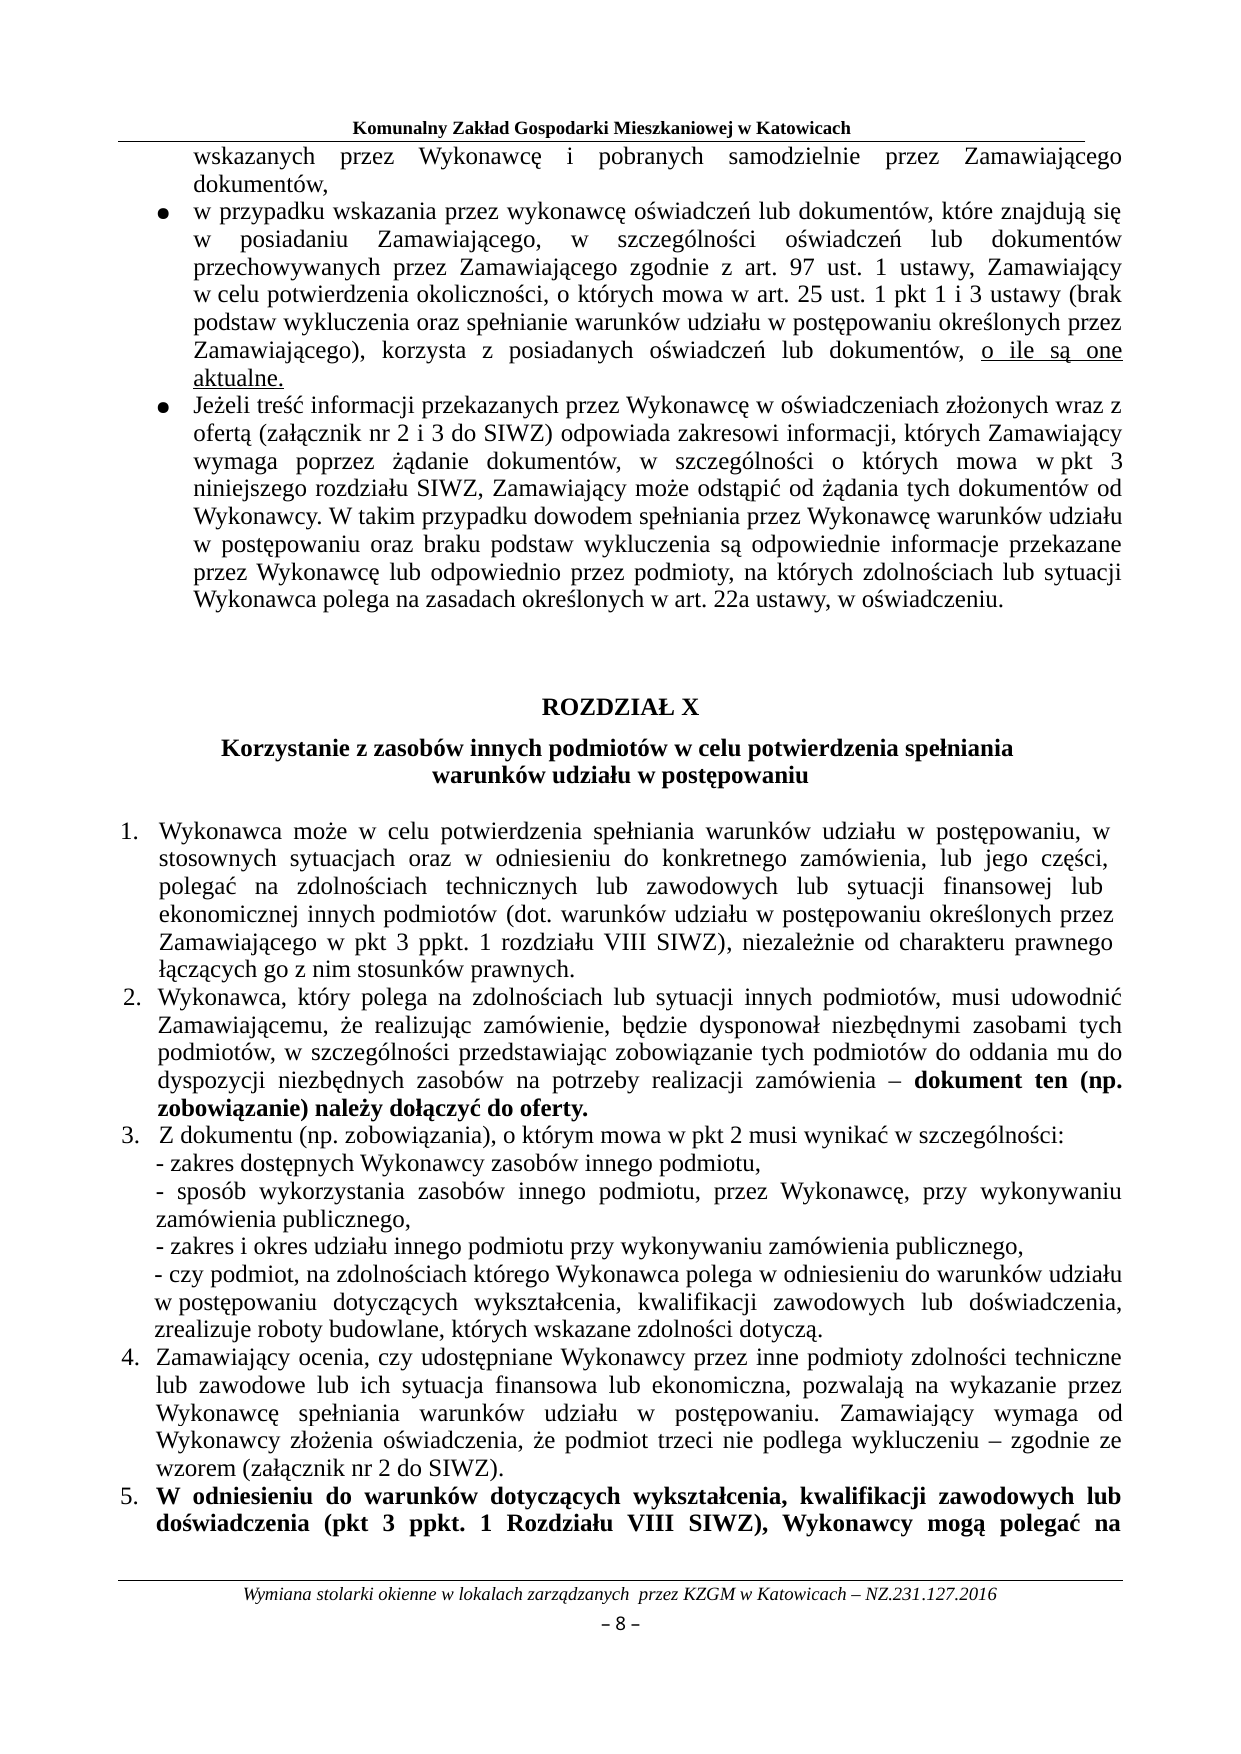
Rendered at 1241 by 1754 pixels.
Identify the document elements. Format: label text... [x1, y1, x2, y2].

list Wykonawca, który polega na zdolnościach lub sytuacji innych podmiotów, musi udowodnić Zamawiającemu, że realizując zamówienie, będzie dysponował niezbędnymi zasobami tych podmiotów, w szczególności przedstawiając zobowiązanie tych podmiotów do oddania mu do dyspozycji niezbędnych zasobów na potrzeby realizacji zamówienia – dokument ten (np. zobowiązanie) należy dołączyć do oferty. [123, 983, 1123, 1122]
list W odniesieniu do warunków dotyczących wykształcenia, kwalifikacji zawodowych lub doświadczenia (pkt 3 ppkt. 1 Rozdziału VIII SIWZ), Wykonawcy mogą polegać na [120, 1482, 1123, 1537]
text - czy podmiot, na zdolnościach którego Wykonawca polega w odniesieniu do warunków udziału w postępowaniu dotyczących wykształcenia, kwalifikacji zawodowych lub doświadczenia, zrealizuje roboty budowlane, których wskazane zdolności dotyczą. [154, 1260, 1123, 1343]
text Korzystanie z zasobów innych podmiotów w celu potwierdzenia spełniania warunków udziału w postępowaniu [118, 734, 1123, 789]
list w przypadku wskazania przez wykonawcę oświadczeń lub dokumentów, które znajdują się w posiadaniu Zamawiającego, w szczególności oświadczeń lub dokumentów przechowywanych przez Zamawiającego zgodnie z art. 97 ust. 1 ustawy, Zamawiający w celu potwierdzenia okoliczności, o których mowa w art. 25 ust. 1 pkt 1 i 3 ustawy (brak podstaw wykluczenia oraz spełnianie warunków udziału w postępowaniu określonych przez Zamawiającego), korzysta z posiadanych oświadczeń lub dokumentów, o ile są one aktualne. [156, 197, 1123, 391]
text - sposób wykorzystania zasobów innego podmiotu, przez Wykonawcę, przy wykonywaniu zamówienia publicznego, [156, 1177, 1123, 1232]
text ROZDZIAŁ X [118, 693, 1123, 721]
list wskazanych przez Wykonawcę i pobranych samodzielnie przez Zamawiającego dokumentów, [156, 142, 1123, 197]
list Jeżeli treść informacji przekazanych przez Wykonawcę w oświadczeniach złożonych wraz z ofertą (załącznik nr 2 i 3 do SIWZ) odpowiada zakresowi informacji, których Zamawiający wymaga poprzez żądanie dokumentów, w szczególności o których mowa w pkt 3 niniejszego rozdziału SIWZ, Zamawiający może odstąpić od żądania tych dokumentów od Wykonawcy. W takim przypadku dowodem spełniania przez Wykonawcę warunków udziału w postępowaniu oraz braku podstaw wykluczenia są odpowiednie informacje przekazane przez Wykonawcę lub odpowiednio przez podmioty, na których zdolnościach lub sytuacji Wykonawca polega na zasadach określonych w art. 22a ustawy, w oświadczeniu. [156, 391, 1123, 613]
text - zakres dostępnych Wykonawcy zasobów innego podmiotu, [156, 1149, 1123, 1177]
list Zamawiający ocenia, czy udostępniane Wykonawcy przez inne podmioty zdolności techniczne lub zawodowe lub ich sytuacja finansowa lub ekonomiczna, pozwalają na wykazanie przez Wykonawcę spełniania warunków udziału w postępowaniu. Zamawiający wymaga od Wykonawcy złożenia oświadczenia, że podmiot trzeci nie podlega wykluczeniu – zgodnie ze wzorem (załącznik nr 2 do SIWZ). [121, 1343, 1123, 1482]
list Z dokumentu (np. zobowiązania), o którym mowa w pkt 2 musi wynikać w szczególności: [118, 1122, 1123, 1149]
list Wykonawca może w celu potwierdzenia spełniania warunków udziału w postępowaniu, w stosownych sytuacjach oraz w odniesieniu do konkretnego zamówienia, lub jego części, polegać na zdolnościach technicznych lub zawodowych lub sytuacji finansowej lub ekonomicznej innych podmiotów (dot. warunków udziału w postępowaniu określonych przez Zamawiającego w pkt 3 ppkt. 1 rozdziału VIII SIWZ), niezależnie od charakteru prawnego łączących go z nim stosunków prawnych. [120, 817, 1123, 983]
text - zakres i okres udziału innego podmiotu przy wykonywaniu zamówienia publicznego, [156, 1232, 1123, 1260]
